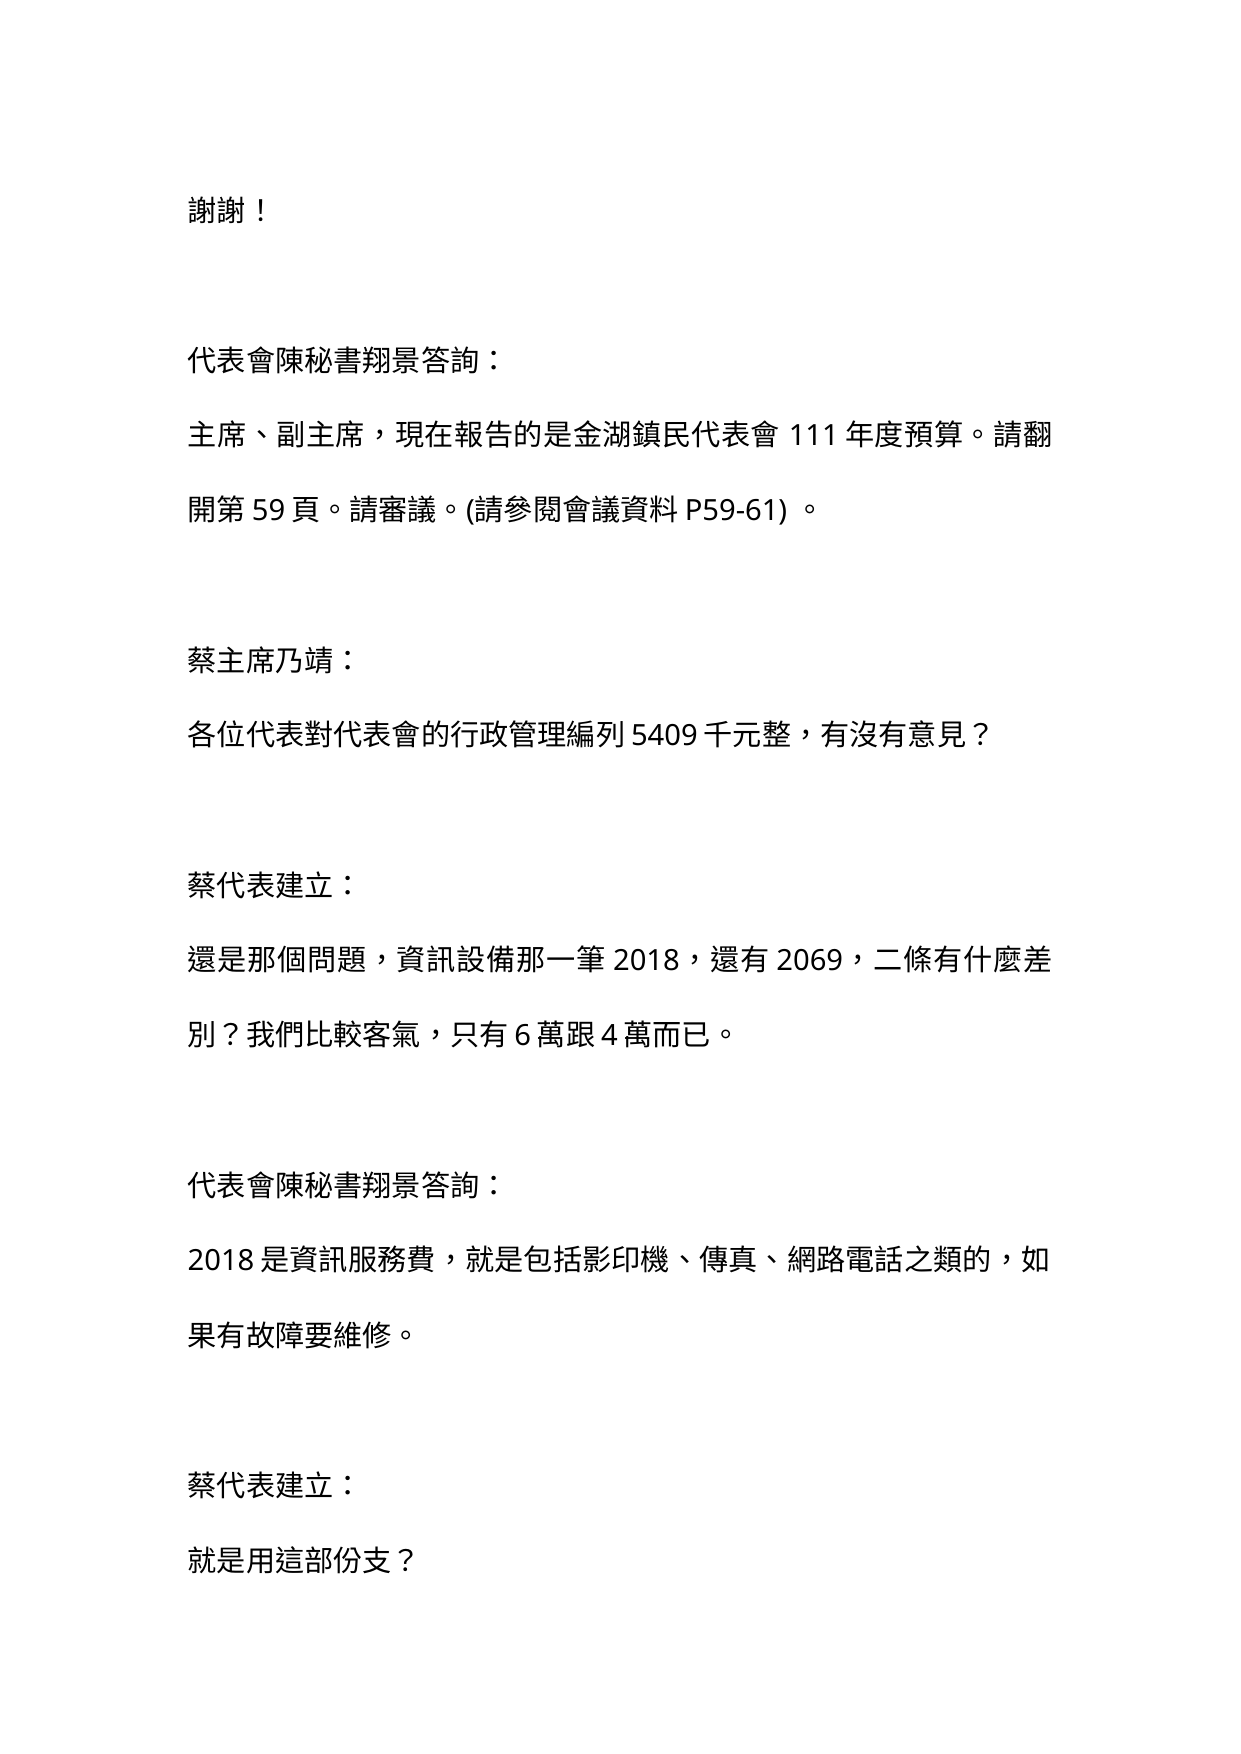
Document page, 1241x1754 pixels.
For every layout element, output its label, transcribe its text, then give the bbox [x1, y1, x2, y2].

text 就是用這部份支？ [187, 1514, 1053, 1589]
text 2018是資訊服務費，就是包括影印機、傳真、網路電話之類的，如果有故障要維修。 [187, 1214, 1053, 1364]
text 蔡代表建立： [187, 1439, 1053, 1514]
text 還是那個問題，資訊設備那一筆2018，還有2069，二條有什麼差別？我們比較客氣，只有6萬跟4萬而已。 [187, 914, 1053, 1064]
text 各位代表對代表會的行政管理編列5409千元整，有沒有意見？ [187, 689, 1053, 764]
text 蔡主席乃靖： [187, 614, 1053, 689]
text 主席、副主席，現在報告的是金湖鎮民代表會111年度預算。請翻開第59頁。請審議。(請參閱會議資料P59-61) 。 [187, 389, 1053, 539]
text 代表會陳秘書翔景答詢： [187, 1139, 1053, 1214]
text 蔡代表建立： [187, 839, 1053, 914]
text 謝謝！ [187, 164, 1053, 239]
text 代表會陳秘書翔景答詢： [187, 314, 1053, 389]
